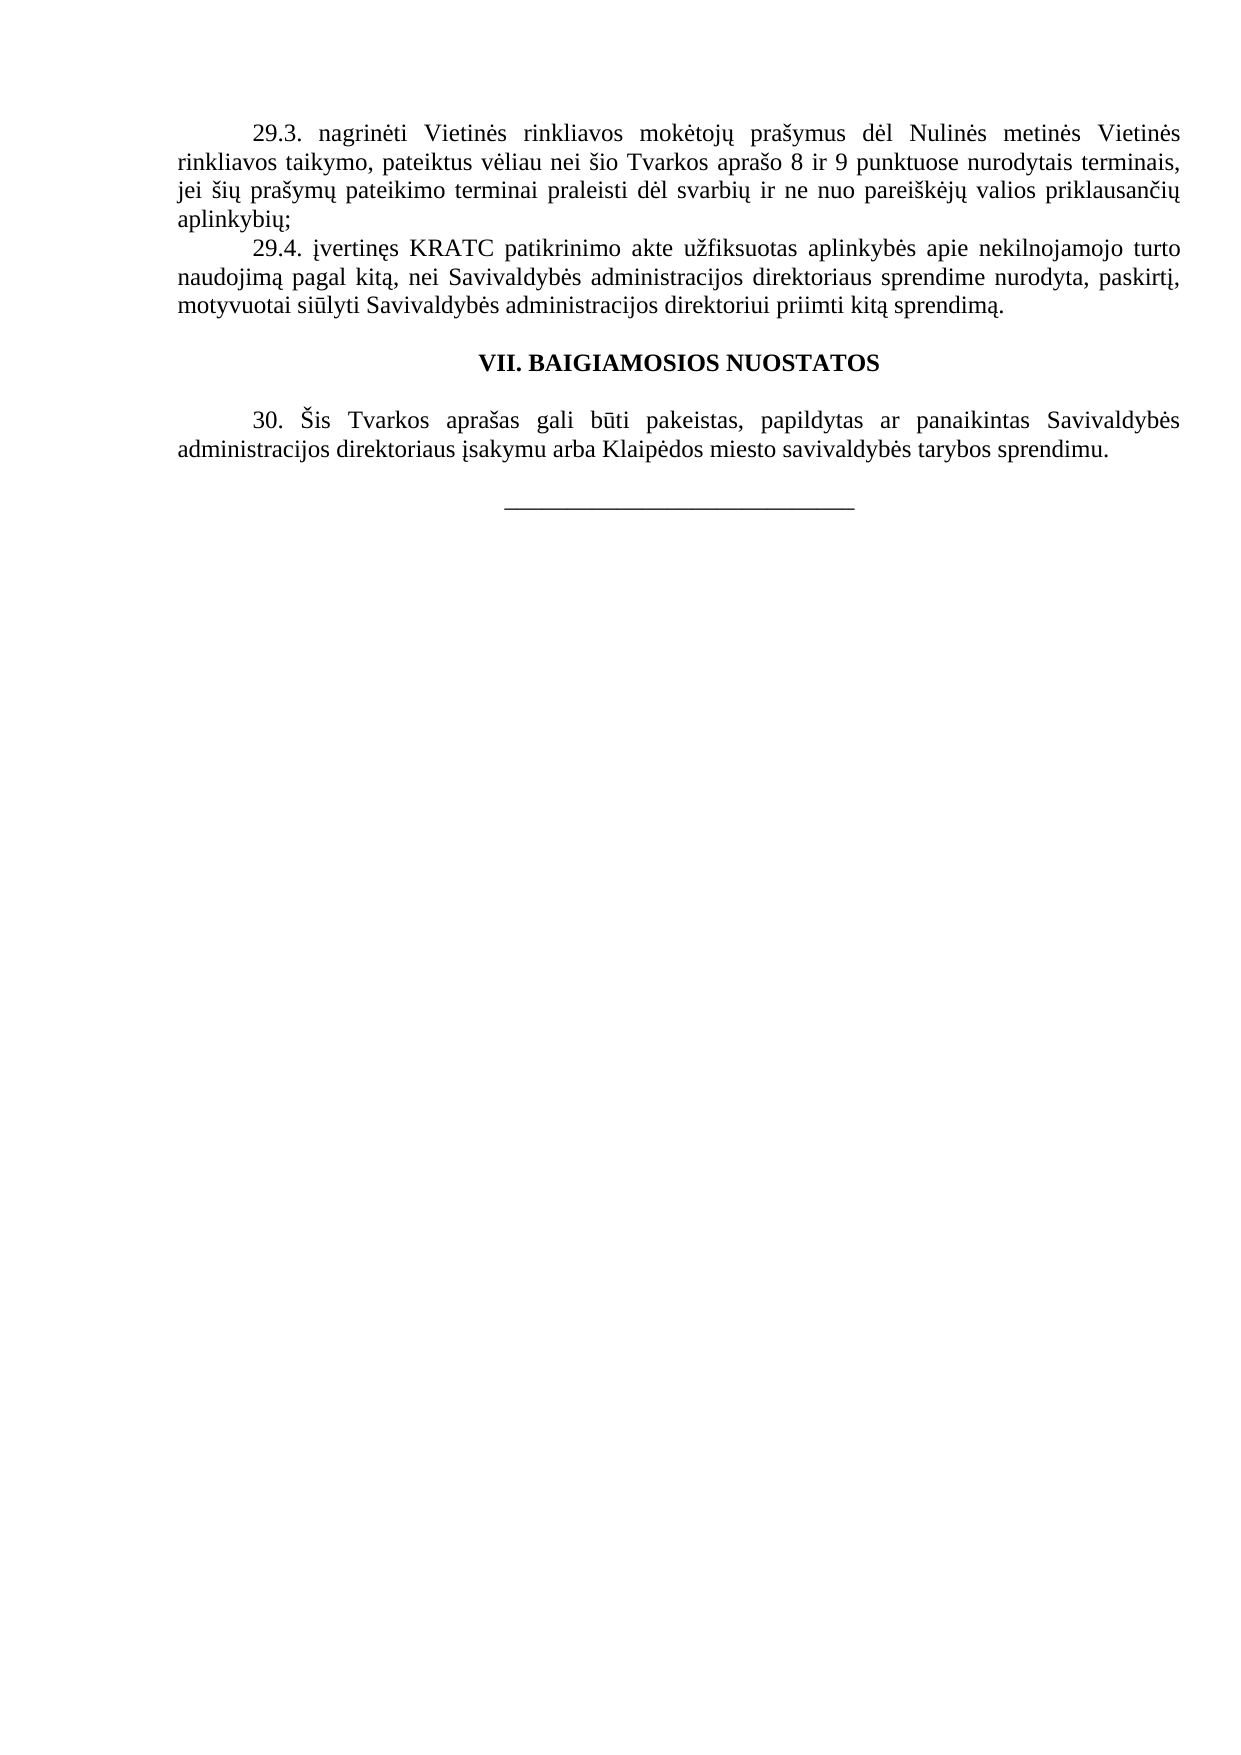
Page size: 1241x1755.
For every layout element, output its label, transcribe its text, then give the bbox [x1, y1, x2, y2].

text 30. Šis Tvarkos aprašas gali būti pakeistas, papildytas ar panaikintas Savivaldybės administracijos direktoriaus įsakymu arba Klaipėdos miesto savivaldybės tarybos sprendimu. [177, 406, 1181, 463]
text –––––––––––––––––––––––––––– [177, 492, 1181, 521]
text VII. BAIGIAMOSIOS NUOSTATOS [177, 348, 1181, 377]
text 29.4. įvertinęs KRATC patikrinimo akte užfiksuotas aplinkybės apie nekilnojamojo turto naudojimą pagal kitą, nei Savivaldybės administracijos direktoriaus sprendime nurodyta, paskirtį, motyvuotai siūlyti Savivaldybės administracijos direktoriui priimti kitą sprendimą. [177, 233, 1181, 319]
text 29.3. nagrinėti Vietinės rinkliavos mokėtojų prašymus dėl Nulinės metinės Vietinės rinkliavos taikymo, pateiktus vėliau nei šio Tvarkos aprašo 8 ir 9 punktuose nurodytais terminais, jei šių prašymų pateikimo terminai praleisti dėl svarbių ir ne nuo pareiškėjų valios priklausančių aplinkybių; [177, 118, 1181, 233]
